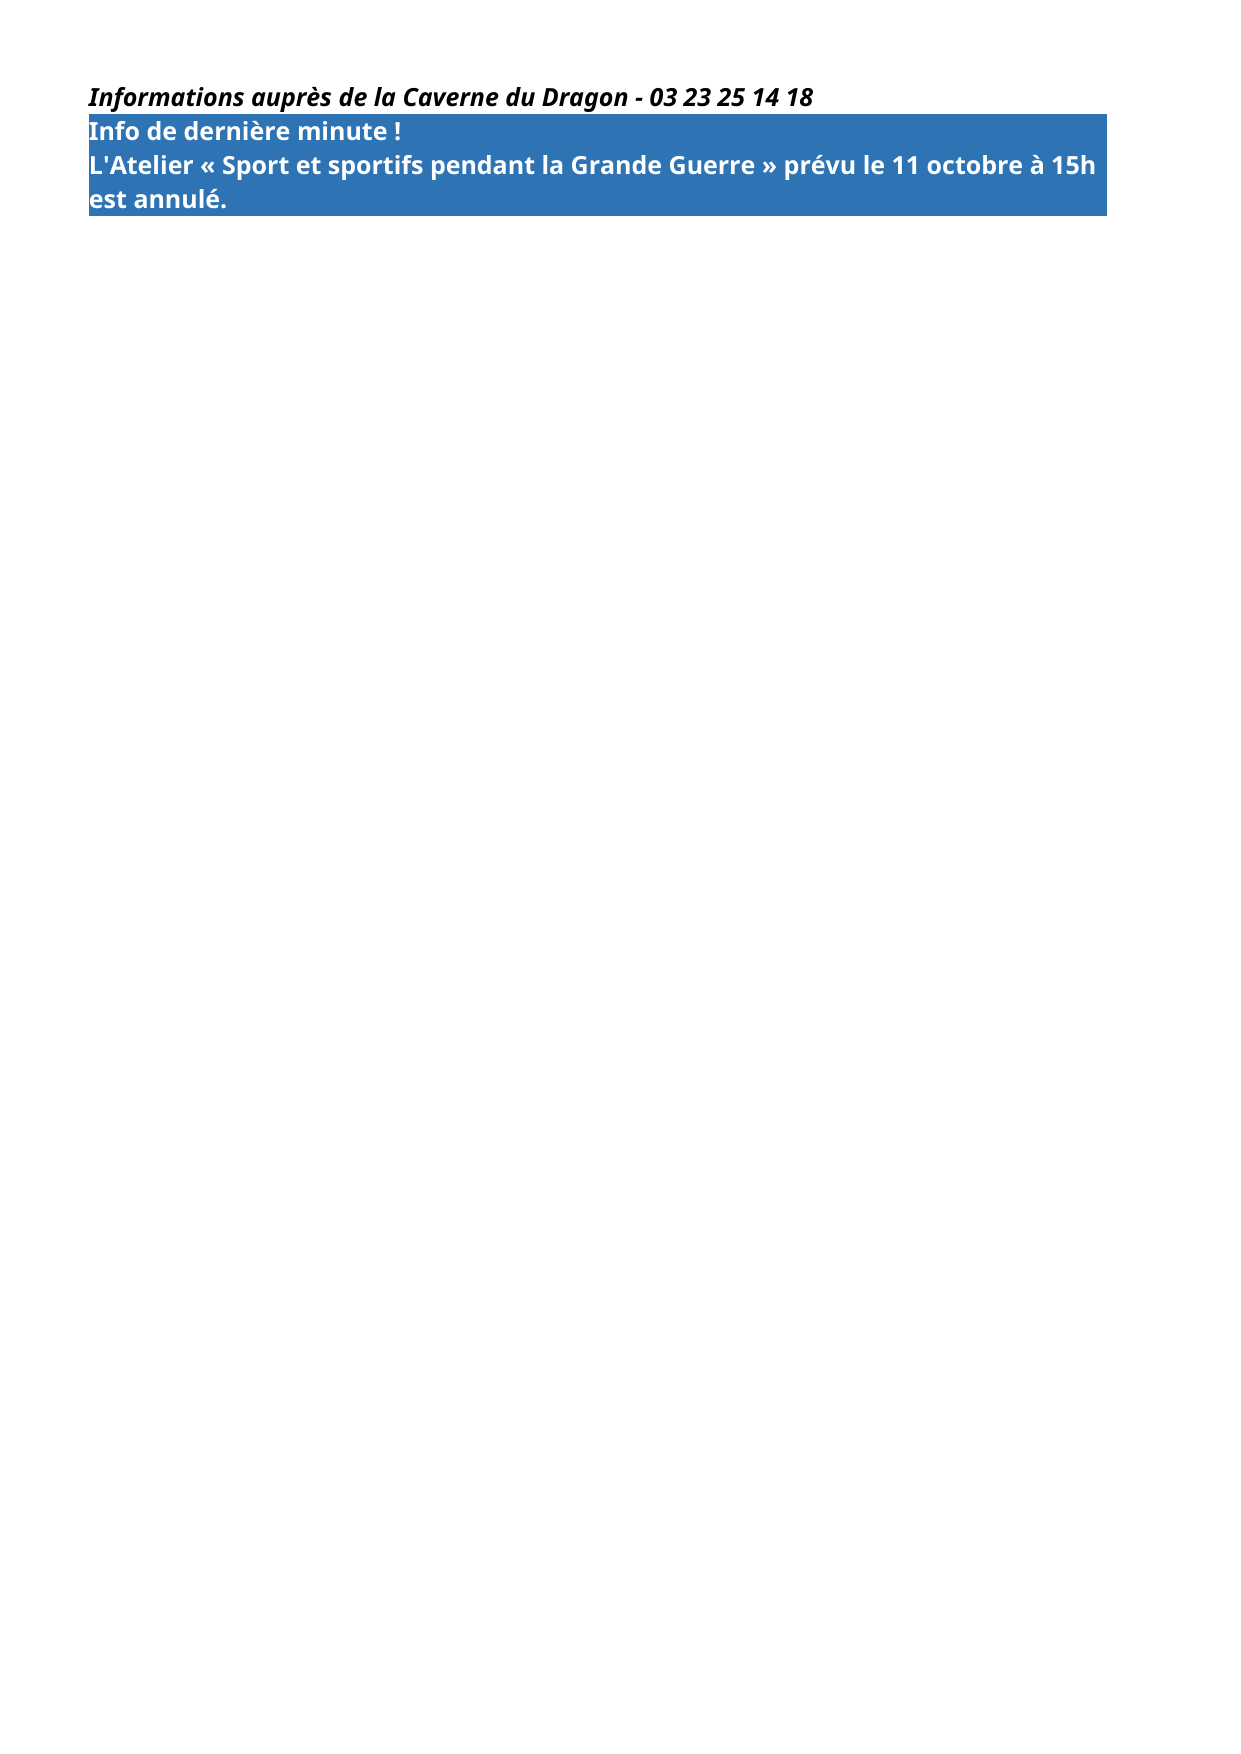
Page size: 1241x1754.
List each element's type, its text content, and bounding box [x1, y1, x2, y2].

text L'Atelier « Sport et sportifs pendant la Grande Guerre » prévu le 11 octobre à 15h est annulé. [89, 148, 1107, 216]
text Informations auprès de la Caverne du Dragon - 03 23 25 14 18 [89, 80, 1107, 114]
text Info de dernière minute ! [89, 114, 1107, 148]
